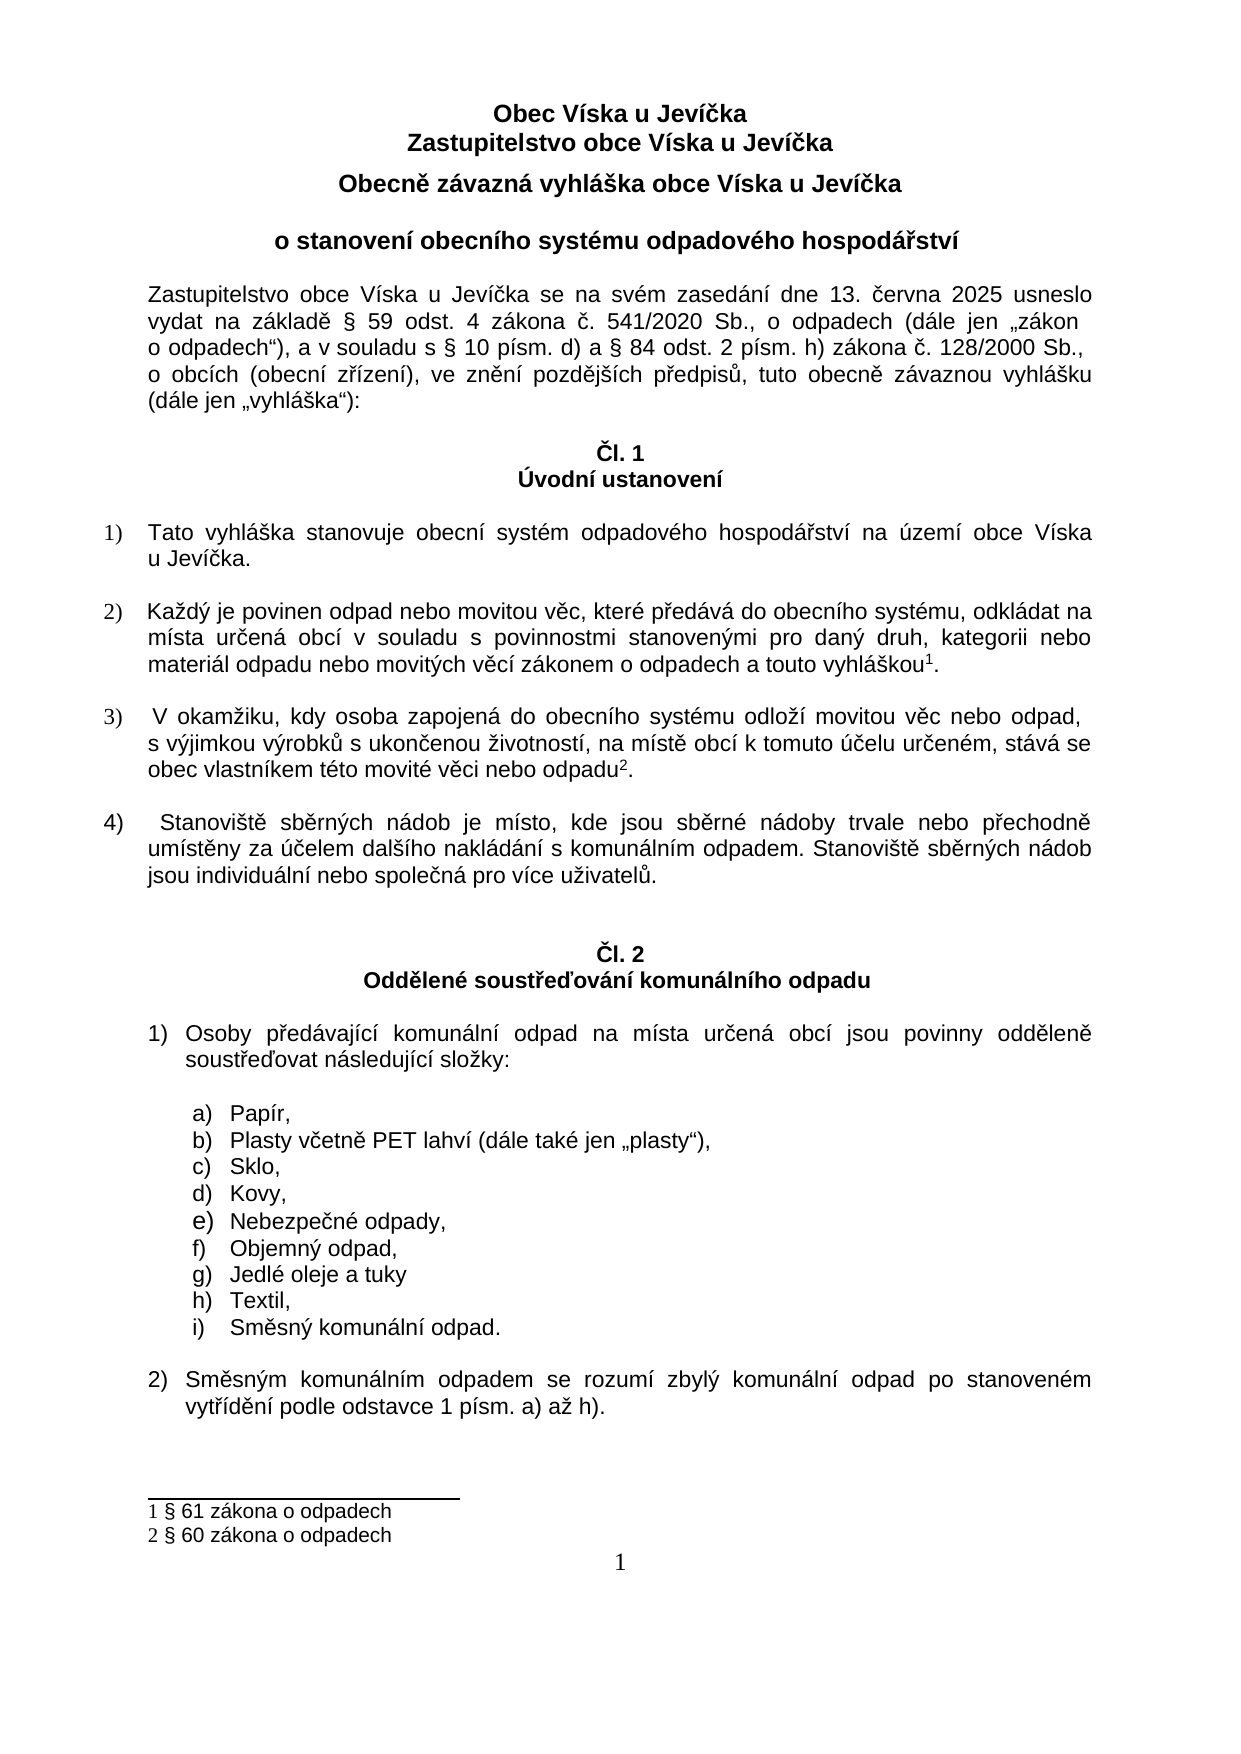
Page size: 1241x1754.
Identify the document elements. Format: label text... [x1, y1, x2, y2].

list Objemný odpad, [192, 1234, 1092, 1261]
list Každý je povinen odpad nebo movitou věc, které předává do obecního systému, odkládat na místa určená obcí v souladu s povinnostmi stanovenými pro daný druh, kategorii nebo materiál odpadu nebo movitých věcí zákonem o odpadech a touto vyhláškou. [103, 598, 1092, 677]
list Jedlé oleje a tuky [192, 1261, 1092, 1287]
title Obec Víska u Jevíčka Zastupitelstvo obce Víska u Jevíčka [148, 99, 1092, 156]
list Tato vyhláška stanovuje obecní systém odpadového hospodářství na území obce Víska u Jevíčka. [103, 519, 1092, 571]
list Směsným komunálním odpadem se rozumí zbylý komunální odpad po stanoveném vytřídění podle odstavce 1 písm. a) až h). [148, 1366, 1092, 1419]
text Obecně závazná vyhláška obce Víska u Jevíčka [148, 169, 1092, 198]
subtitle Úvodní ustanovení [148, 466, 1092, 492]
list Směsný komunální odpad. [192, 1314, 1092, 1340]
list Sklo, [192, 1153, 1092, 1179]
list Nebezpečné odpady, [192, 1206, 1092, 1234]
list Kovy, [192, 1179, 1092, 1206]
text Oddělené soustřeďování komunálního odpadu [148, 967, 1092, 993]
text Zastupitelstvo obce Víska u Jevíčka se na svém zasedání dne 13. června 2025 usneslo vydat na základě § 59 odst. 4 zákona č. 541/2020 Sb., o odpadech (dále jen „zákon o odpadech“), a v souladu s § 10 písm. d) a § 84 odst. 2 písm. h) zákona č. 128/2000 Sb., o obcích (obecní zřízení), ve znění pozdějších předpisů, tuto obecně závaznou vyhlášku (dále jen „vyhláška“): [148, 281, 1092, 413]
list § 61 zákona o odpadech [148, 1499, 1092, 1523]
list Plasty včetně PET lahví (dále také jen „plasty“), [192, 1127, 1092, 1153]
list Stanoviště sběrných nádob je místo, kde jsou sběrné nádoby trvale nebo přechodně umístěny za účelem dalšího nakládání s komunálním odpadem. Stanoviště sběrných nádob jsou individuální nebo společná pro více uživatelů. [103, 809, 1092, 888]
text Čl. 1 [148, 439, 1092, 466]
text Čl. 2 [148, 941, 1092, 967]
list Textil, [192, 1287, 1092, 1314]
list § 60 zákona o odpadech [148, 1523, 1092, 1547]
list V okamžiku, kdy osoba zapojená do obecního systému odloží movitou věc nebo odpad, s výjimkou výrobků s ukončenou životností, na místě obcí k tomuto účelu určeném, stává se obec vlastníkem této movité věci nebo odpadu. [103, 703, 1092, 782]
list Papír, [192, 1100, 1092, 1127]
list Osoby předávající komunální odpad na místa určená obcí jsou povinny odděleně soustřeďovat následující složky: [148, 1020, 1092, 1072]
text o stanovení obecního systému odpadového hospodářství [148, 226, 1092, 255]
